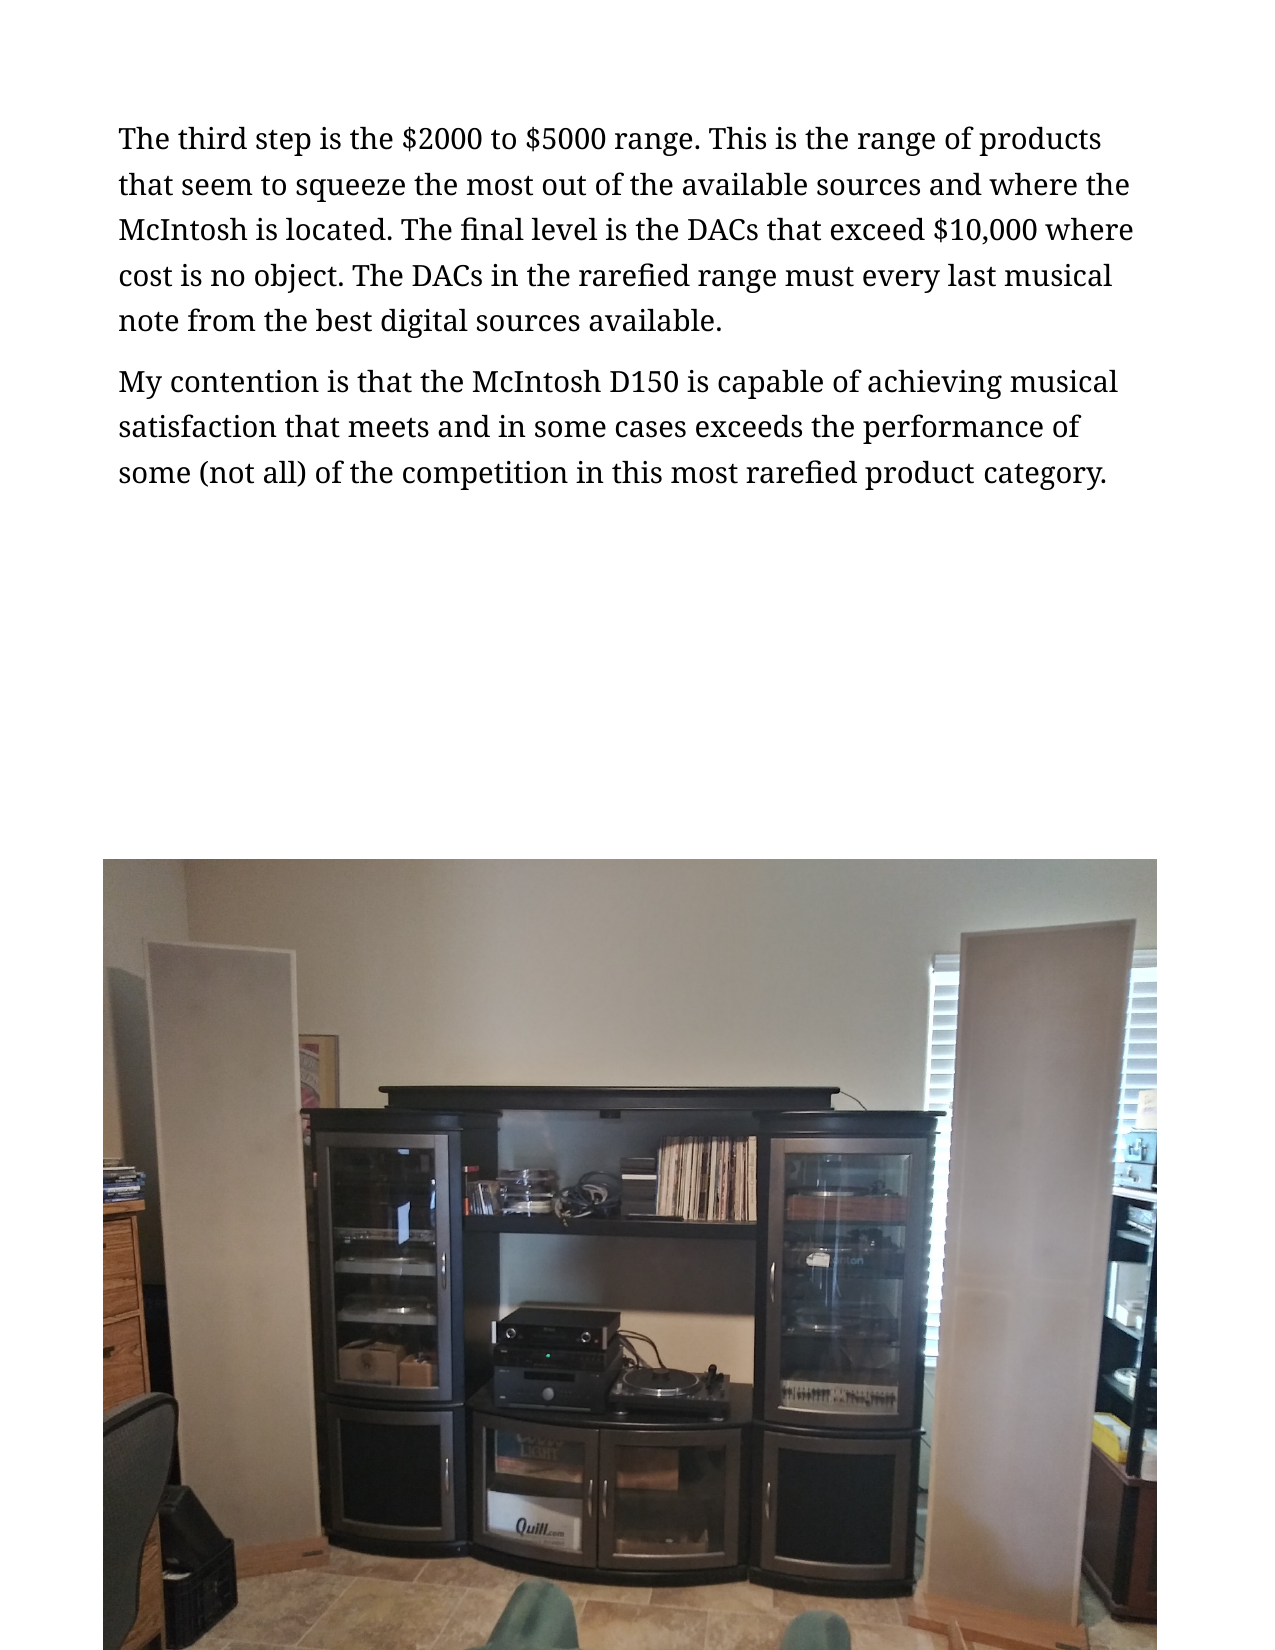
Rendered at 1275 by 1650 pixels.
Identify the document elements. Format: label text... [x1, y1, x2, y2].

text My contention is that the McIntosh D150 is capable of achieving musical satisfaction that meets and in some cases exceeds the performance of some (not all) of the competition in this most rarefied product category. [118, 361, 1157, 492]
text The third step is the $2000 to $5000 range. This is the range of products that seem to squeeze the most out of the available sources and where the McIntosh is located. The final level is the DACs that exceed $10,000 where cost is no object. The DACs in the rarefied range must every last musical note from the best digital sources available. [118, 118, 1157, 340]
